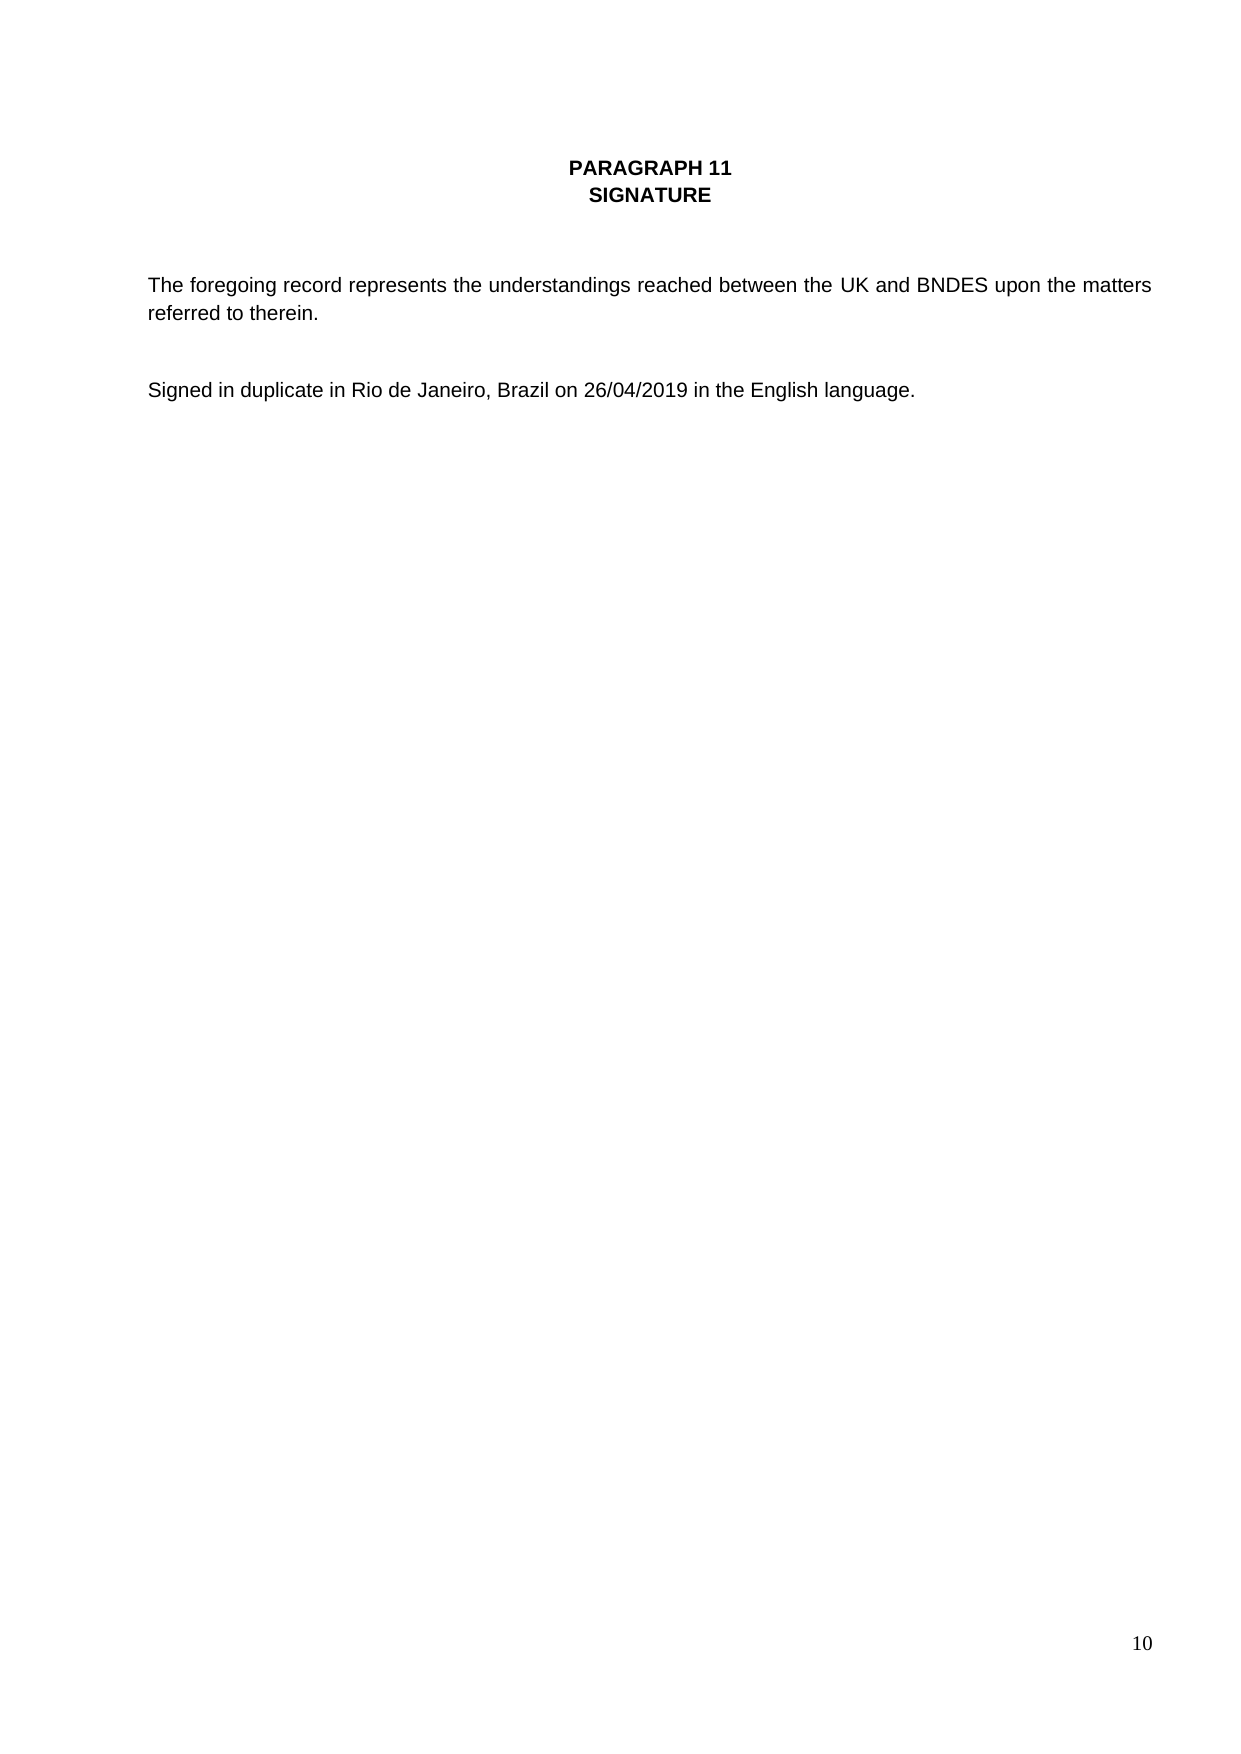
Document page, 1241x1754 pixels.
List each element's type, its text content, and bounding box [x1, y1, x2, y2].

text Signed in duplicate in Rio de Janeiro, Brazil on 26/04/2019 in the English language. [148, 378, 1152, 402]
text PARAGRAPH 11 [148, 156, 1152, 179]
text SIGNATURE [148, 183, 1152, 207]
text The foregoing record represents the understandings reached between the UK and BNDES upon the matters referred to therein. [148, 273, 1152, 324]
